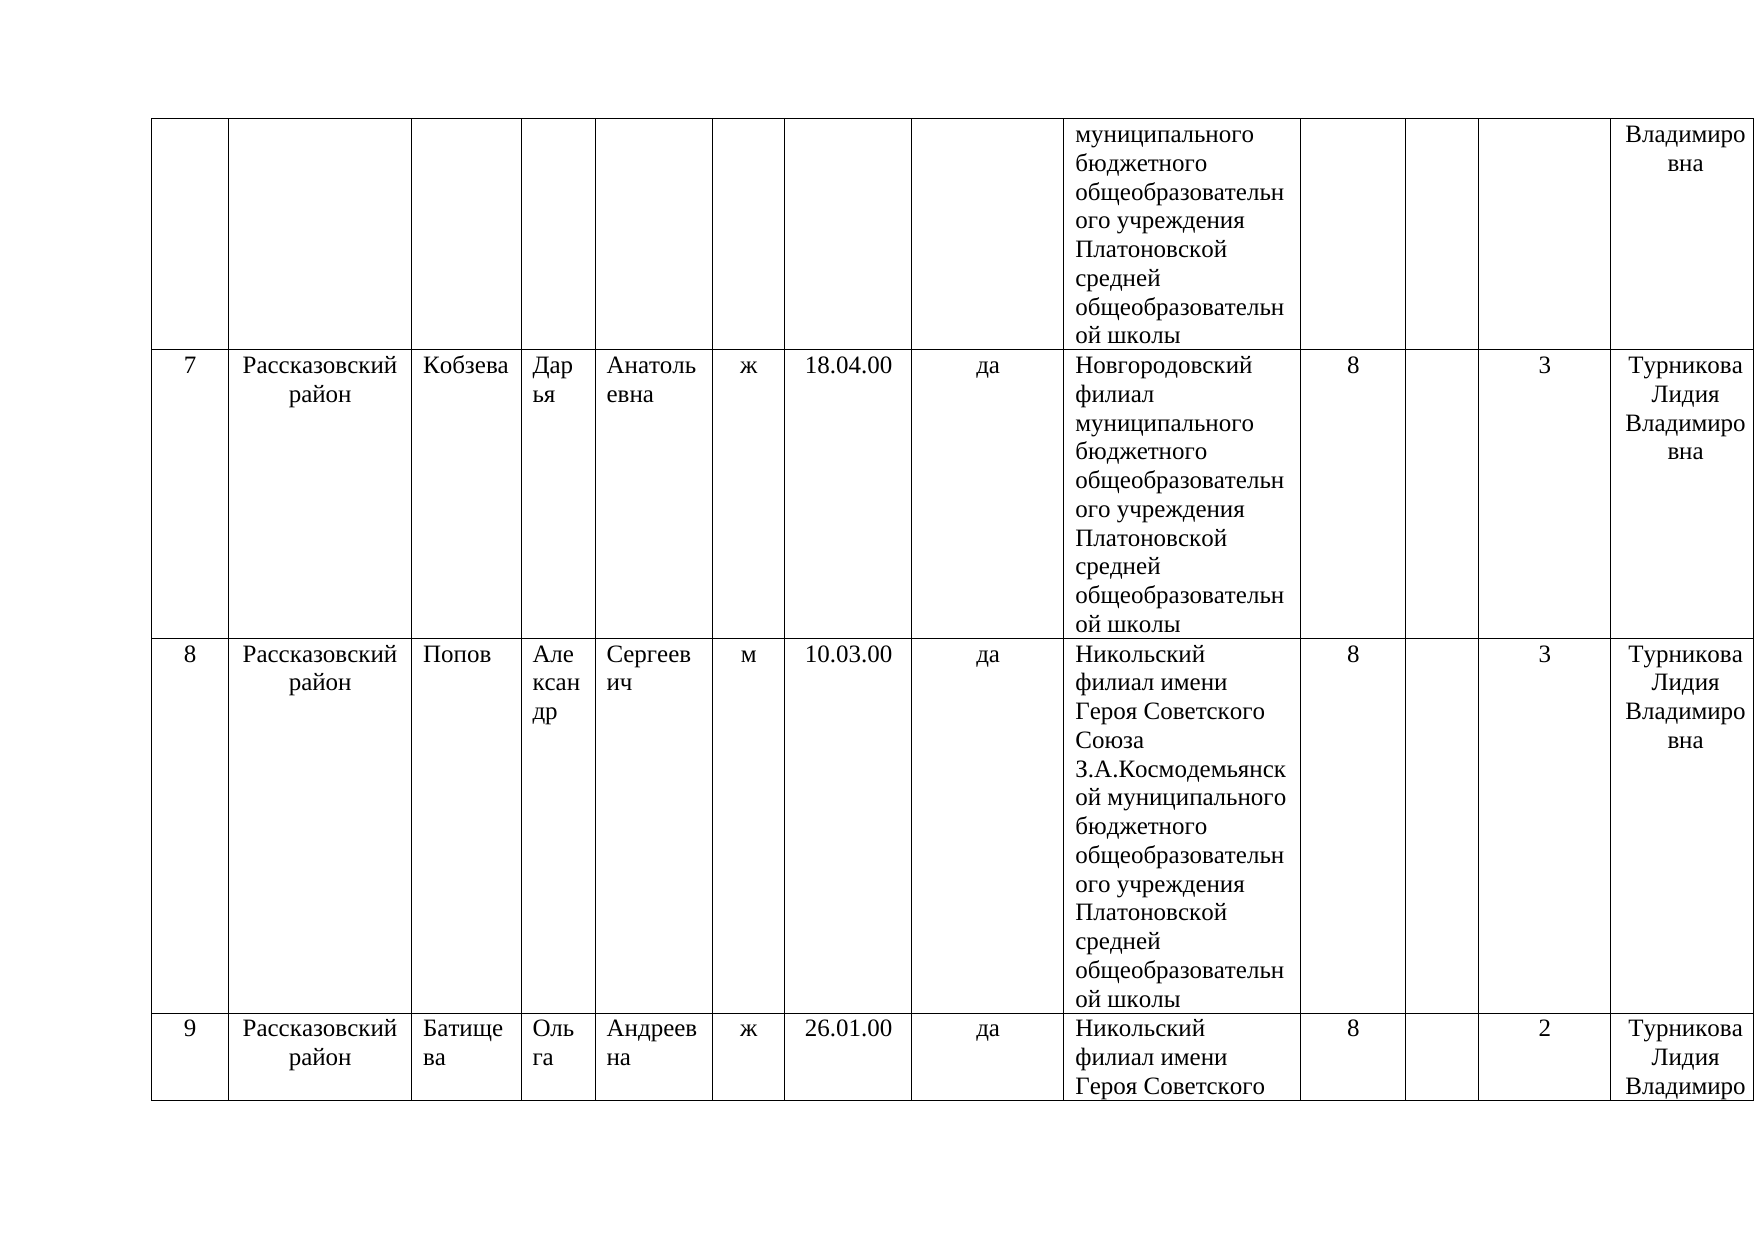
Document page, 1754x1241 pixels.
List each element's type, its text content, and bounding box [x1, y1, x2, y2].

table_cell Андреевна [596, 1014, 712, 1100]
table_cell [912, 119, 1063, 349]
table_cell [152, 119, 228, 349]
table_cell [1301, 119, 1405, 349]
table_cell Кобзева [412, 350, 521, 638]
table_cell Турникова Лидия Владимиро [1611, 1014, 1753, 1100]
table_cell [229, 119, 411, 349]
table_cell [713, 119, 784, 349]
table_cell 7 [152, 350, 228, 638]
table_cell Рассказовский район [229, 639, 411, 1012]
table_cell [596, 119, 712, 349]
table_cell Дарья [522, 350, 595, 638]
table_cell 3 [1479, 639, 1610, 1012]
table_cell Турникова Лидия Владимировна [1611, 639, 1753, 1012]
table_cell да [912, 639, 1063, 1012]
table_cell 18.04.00 [785, 350, 911, 638]
table_cell да [912, 1014, 1063, 1100]
table_cell Владимировна [1611, 119, 1753, 349]
table_cell м [713, 639, 784, 1012]
table_cell Никольский филиал имени Героя Советского [1064, 1014, 1300, 1100]
table_cell Александр [522, 639, 595, 1012]
table_cell муниципального бюджетного общеобразовательного учреждения Платоновской средней общеобразовательной школы [1064, 119, 1300, 349]
table_cell [1406, 639, 1478, 1012]
table_cell Ольга [522, 1014, 595, 1100]
table_cell 8 [152, 639, 228, 1012]
table_cell 3 [1479, 350, 1610, 638]
table_cell [1406, 119, 1478, 349]
table_cell [1406, 1014, 1478, 1100]
table_cell 9 [152, 1014, 228, 1100]
table_cell [1406, 350, 1478, 638]
table_cell 8 [1301, 639, 1405, 1012]
table_cell Попов [412, 639, 521, 1012]
table_cell Анатольевна [596, 350, 712, 638]
table_cell [522, 119, 595, 349]
table_cell Рассказовский район [229, 1014, 411, 1100]
table_cell 8 [1301, 1014, 1405, 1100]
table_cell [785, 119, 911, 349]
table_cell 2 [1479, 1014, 1610, 1100]
table_cell ж [713, 1014, 784, 1100]
table_cell Новгородовский филиал муниципального бюджетного общеобразовательного учреждения Платоновской средней общеобразовательной школы [1064, 350, 1300, 638]
table_cell Турникова Лидия Владимировна [1611, 350, 1753, 638]
table_cell [1479, 119, 1610, 349]
table_cell Никольский филиал имени Героя Советского Союза З.А.Космодемьянской муниципального бюджетного общеобразовательного учреждения Платоновской средней общеобразовательной школы [1064, 639, 1300, 1012]
table_cell 26.01.00 [785, 1014, 911, 1100]
table_cell 10.03.00 [785, 639, 911, 1012]
table_cell Батищева [412, 1014, 521, 1100]
table_cell да [912, 350, 1063, 638]
table_cell Рассказовский район [229, 350, 411, 638]
table_cell [412, 119, 521, 349]
table_cell 8 [1301, 350, 1405, 638]
table_cell Сергеевич [596, 639, 712, 1012]
table_cell ж [713, 350, 784, 638]
